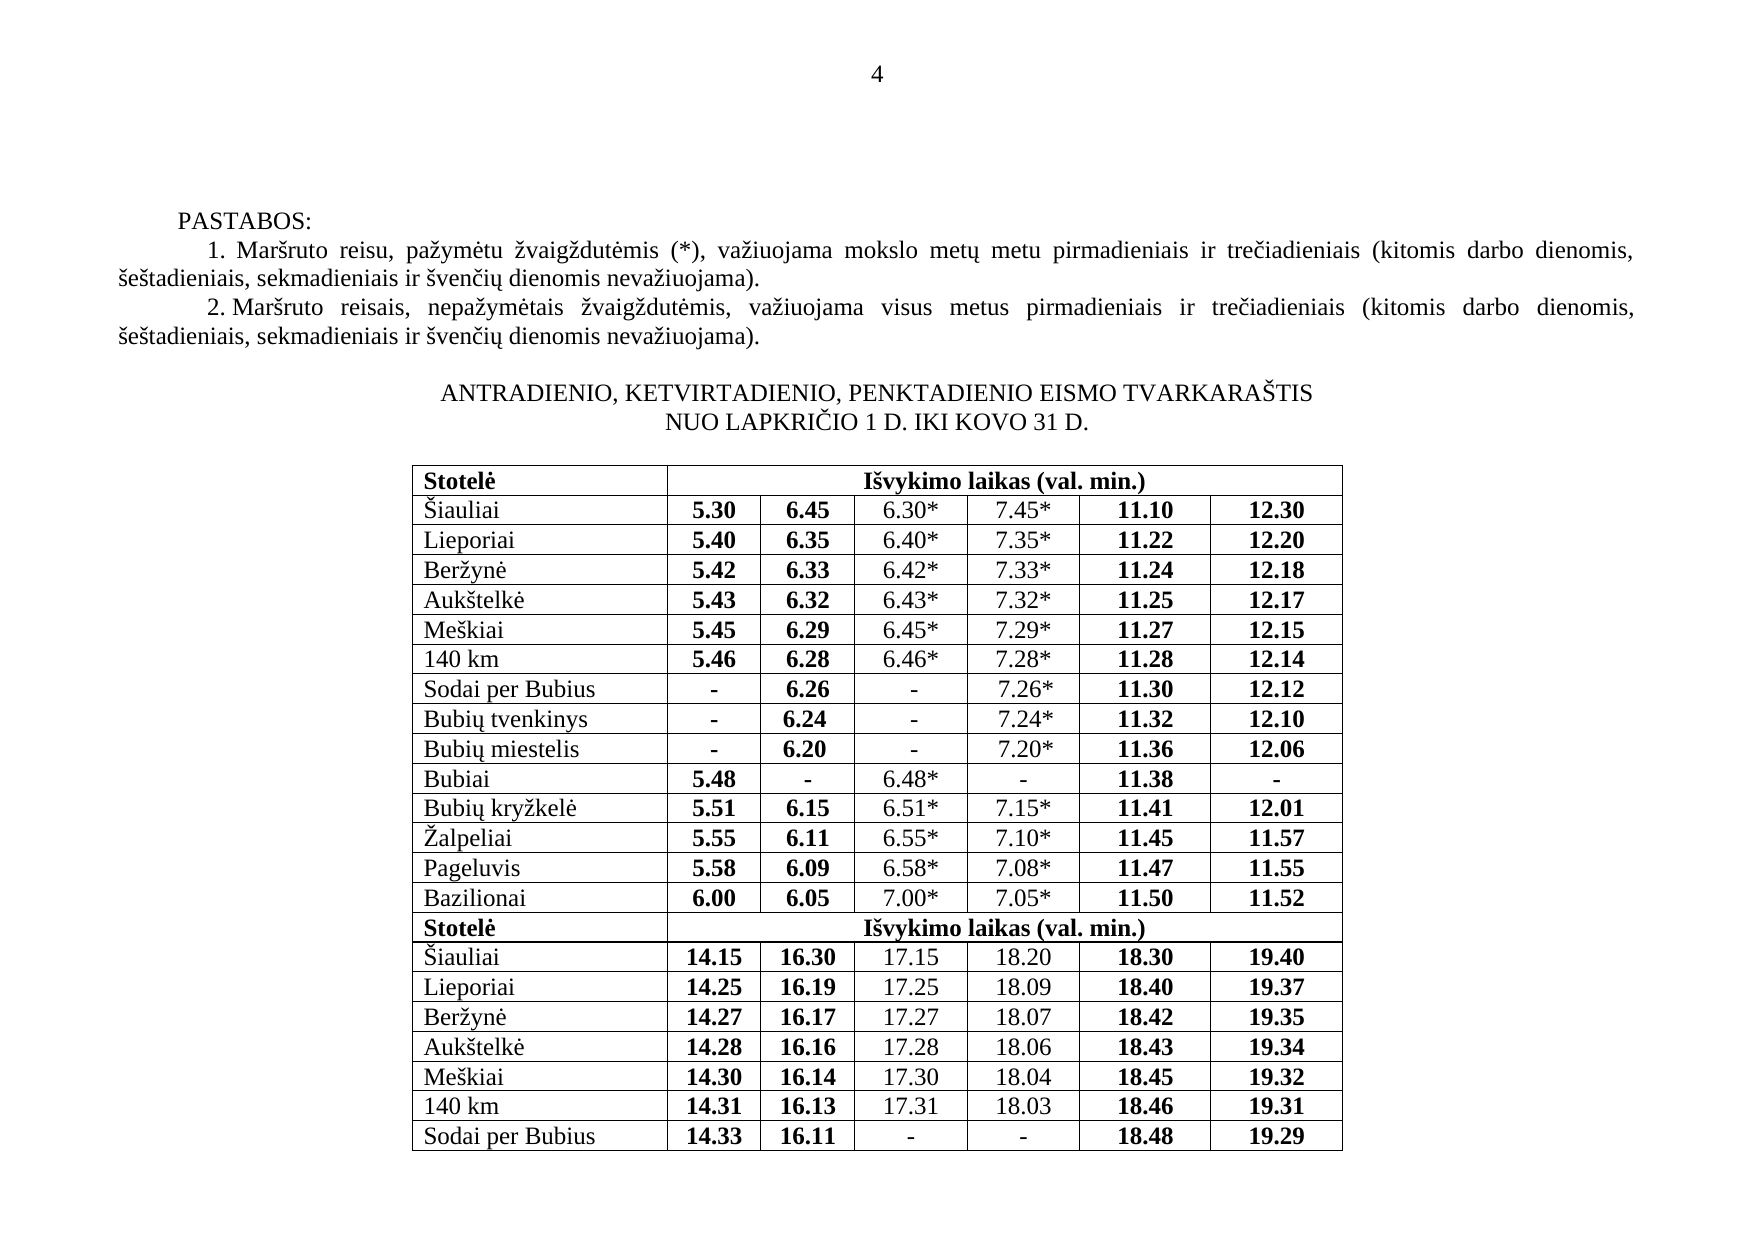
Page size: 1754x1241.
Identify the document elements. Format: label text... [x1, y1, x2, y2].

table_cell 11.55 [1211, 853, 1342, 882]
table_cell 18.46 [1080, 1091, 1210, 1120]
table_cell 16.11 [761, 1121, 854, 1150]
table_cell 17.28 [855, 1032, 967, 1061]
table_cell 6.30* [855, 496, 967, 524]
table_cell 11.28 [1080, 645, 1210, 673]
table_cell 140 km [413, 1091, 667, 1120]
table_cell 11.41 [1080, 794, 1210, 822]
table_cell 5.48 [668, 764, 760, 792]
table_cell 11.24 [1080, 555, 1210, 584]
table_cell 6.51* [855, 794, 967, 822]
table_cell 7.00* [855, 883, 967, 912]
table_cell 11.45 [1080, 823, 1210, 852]
table_cell 18.07 [968, 1002, 1079, 1031]
table_cell Bazilionai [413, 883, 667, 912]
table_cell 11.57 [1211, 823, 1342, 852]
table_cell 11.10 [1080, 496, 1210, 524]
table_cell 14.28 [668, 1032, 760, 1061]
table_cell 19.37 [1211, 972, 1342, 1001]
table_cell 6.29 [761, 615, 854, 643]
table_cell Sodai per Bubius [413, 1121, 667, 1150]
table_cell - [855, 674, 967, 703]
table_cell Aukštelkė [413, 585, 667, 614]
table_cell 7.10* [968, 823, 1079, 852]
table_cell Žalpeliai [413, 823, 667, 852]
table_cell 140 km [413, 645, 667, 673]
table_cell 11.30 [1080, 674, 1210, 703]
table_cell 7.33* [968, 555, 1079, 584]
table_cell Stotelė [413, 913, 667, 941]
table_cell - [761, 764, 854, 792]
table_cell 16.13 [761, 1091, 854, 1120]
table_cell 5.42 [668, 555, 760, 584]
table_cell 6.42* [855, 555, 967, 584]
text NUO LAPKRIČIO 1 D. IKI KOVO 31 D. [118, 407, 1636, 436]
table_cell 5.46 [668, 645, 760, 673]
table_cell Išvykimo laikas (val. min.) [668, 913, 1342, 941]
table_cell 17.30 [855, 1062, 967, 1090]
table_cell 7.26* [968, 674, 1079, 703]
table_cell - [855, 734, 967, 763]
table_cell - [668, 704, 760, 733]
table_cell 6.46* [855, 645, 967, 673]
table_cell 7.28* [968, 645, 1079, 673]
table_cell 18.20 [968, 943, 1079, 971]
table_cell Šiauliai [413, 496, 667, 524]
table_cell 6.11 [761, 823, 854, 852]
table_cell 18.30 [1080, 943, 1210, 971]
table_cell Meškiai [413, 615, 667, 643]
table_cell 19.40 [1211, 943, 1342, 971]
table_cell 6.24 [761, 704, 854, 733]
table_cell 18.09 [968, 972, 1079, 1001]
table_cell Bubių tvenkinys [413, 704, 667, 733]
table_cell - [968, 764, 1079, 792]
table_cell 11.52 [1211, 883, 1342, 912]
table_cell 18.42 [1080, 1002, 1210, 1031]
table_cell Beržynė [413, 1002, 667, 1031]
table_cell 11.22 [1080, 525, 1210, 554]
table_cell 18.48 [1080, 1121, 1210, 1150]
table_cell 14.33 [668, 1121, 760, 1150]
table_cell - [1211, 764, 1342, 792]
table_cell 19.35 [1211, 1002, 1342, 1031]
table_cell 17.15 [855, 943, 967, 971]
table_cell 12.06 [1211, 734, 1342, 763]
table_cell 5.43 [668, 585, 760, 614]
table_cell 7.08* [968, 853, 1079, 882]
table_cell 6.55* [855, 823, 967, 852]
table_cell 6.32 [761, 585, 854, 614]
table_cell Pageluvis [413, 853, 667, 882]
table_cell Šiauliai [413, 943, 667, 971]
table_cell 6.45* [855, 615, 967, 643]
table_cell 6.33 [761, 555, 854, 584]
table_cell 12.14 [1211, 645, 1342, 673]
table_cell 11.27 [1080, 615, 1210, 643]
table_cell 5.45 [668, 615, 760, 643]
table_cell 12.10 [1211, 704, 1342, 733]
table_cell 6.40* [855, 525, 967, 554]
table_cell 14.27 [668, 1002, 760, 1031]
table_cell 12.01 [1211, 794, 1342, 822]
table_cell 18.03 [968, 1091, 1079, 1120]
table_cell - [855, 1121, 967, 1150]
table_cell 7.29* [968, 615, 1079, 643]
table_cell 5.58 [668, 853, 760, 882]
table_cell 14.25 [668, 972, 760, 1001]
table_cell 11.38 [1080, 764, 1210, 792]
text PASTABOS: [118, 206, 1636, 235]
table_cell 6.35 [761, 525, 854, 554]
table_cell 16.16 [761, 1032, 854, 1061]
table_cell 18.40 [1080, 972, 1210, 1001]
table_cell Lieporiai [413, 525, 667, 554]
table_cell 17.31 [855, 1091, 967, 1120]
table_cell 6.05 [761, 883, 854, 912]
table_cell 19.34 [1211, 1032, 1342, 1061]
table_cell 12.12 [1211, 674, 1342, 703]
table_cell 6.20 [761, 734, 854, 763]
table_cell 6.48* [855, 764, 967, 792]
table_cell 18.43 [1080, 1032, 1210, 1061]
table_cell 7.35* [968, 525, 1079, 554]
table_cell 12.20 [1211, 525, 1342, 554]
table_cell Bubiai [413, 764, 667, 792]
table_cell 7.24* [968, 704, 1079, 733]
table_cell 6.45 [761, 496, 854, 524]
table_cell - [668, 674, 760, 703]
table_cell Beržynė [413, 555, 667, 584]
table_cell 12.15 [1211, 615, 1342, 643]
table_cell Lieporiai [413, 972, 667, 1001]
table_cell 6.43* [855, 585, 967, 614]
table_cell 18.45 [1080, 1062, 1210, 1090]
table_cell 6.26 [761, 674, 854, 703]
table_cell 12.17 [1211, 585, 1342, 614]
table_cell 19.29 [1211, 1121, 1342, 1150]
table_cell 11.47 [1080, 853, 1210, 882]
table_cell - [968, 1121, 1079, 1150]
table_cell 7.20* [968, 734, 1079, 763]
table_cell 11.25 [1080, 585, 1210, 614]
table_cell 7.45* [968, 496, 1079, 524]
table_cell 6.15 [761, 794, 854, 822]
table_cell 5.51 [668, 794, 760, 822]
table_cell 7.05* [968, 883, 1079, 912]
table_cell Bubių kryžkelė [413, 794, 667, 822]
table_cell 7.15* [968, 794, 1079, 822]
table_cell 19.31 [1211, 1091, 1342, 1120]
table_cell 19.32 [1211, 1062, 1342, 1090]
table_cell 5.40 [668, 525, 760, 554]
table_cell Meškiai [413, 1062, 667, 1090]
table_cell 11.32 [1080, 704, 1210, 733]
text 1. Maršruto reisu, pažymėtu žvaigždutėmis (*), važiuojama mokslo metų metu pirmadieniais ir trečiadieniais (kitomis darbo dienomis, šeštadieniais, sekmadieniais ir švenčių dienomis nevažiuojama). [118, 235, 1636, 292]
table_cell 14.30 [668, 1062, 760, 1090]
text ANTRADIENIO, KETVIRTADIENIO, PENKTADIENIO EISMO TVARKARAŠTIS [118, 378, 1636, 407]
table_cell 11.50 [1080, 883, 1210, 912]
table_cell 16.14 [761, 1062, 854, 1090]
table_header Stotelė [413, 466, 667, 494]
table_cell 5.30 [668, 496, 760, 524]
text 2. Maršruto reisais, nepažymėtais žvaigždutėmis, važiuojama visus metus pirmadieniais ir trečiadieniais (kitomis darbo dienomis, šeštadieniais, sekmadieniais ir švenčių dienomis nevažiuojama). [118, 292, 1636, 350]
table_cell 16.19 [761, 972, 854, 1001]
table_cell 6.09 [761, 853, 854, 882]
table_cell 12.18 [1211, 555, 1342, 584]
table_cell 18.06 [968, 1032, 1079, 1061]
table_cell 17.25 [855, 972, 967, 1001]
table_cell 16.17 [761, 1002, 854, 1031]
table_cell 12.30 [1211, 496, 1342, 524]
table_cell 7.32* [968, 585, 1079, 614]
table_cell 11.36 [1080, 734, 1210, 763]
table_cell 18.04 [968, 1062, 1079, 1090]
table_cell 17.27 [855, 1002, 967, 1031]
table_cell 6.00 [668, 883, 760, 912]
table_cell Aukštelkė [413, 1032, 667, 1061]
table_cell 14.15 [668, 943, 760, 971]
table_header Išvykimo laikas (val. min.) [668, 466, 1342, 494]
table_cell 6.28 [761, 645, 854, 673]
table_cell 5.55 [668, 823, 760, 852]
table_cell 6.58* [855, 853, 967, 882]
table_cell Sodai per Bubius [413, 674, 667, 703]
table_cell - [855, 704, 967, 733]
table_cell 14.31 [668, 1091, 760, 1120]
table_cell - [668, 734, 760, 763]
table_cell Bubių miestelis [413, 734, 667, 763]
table_cell 16.30 [761, 943, 854, 971]
